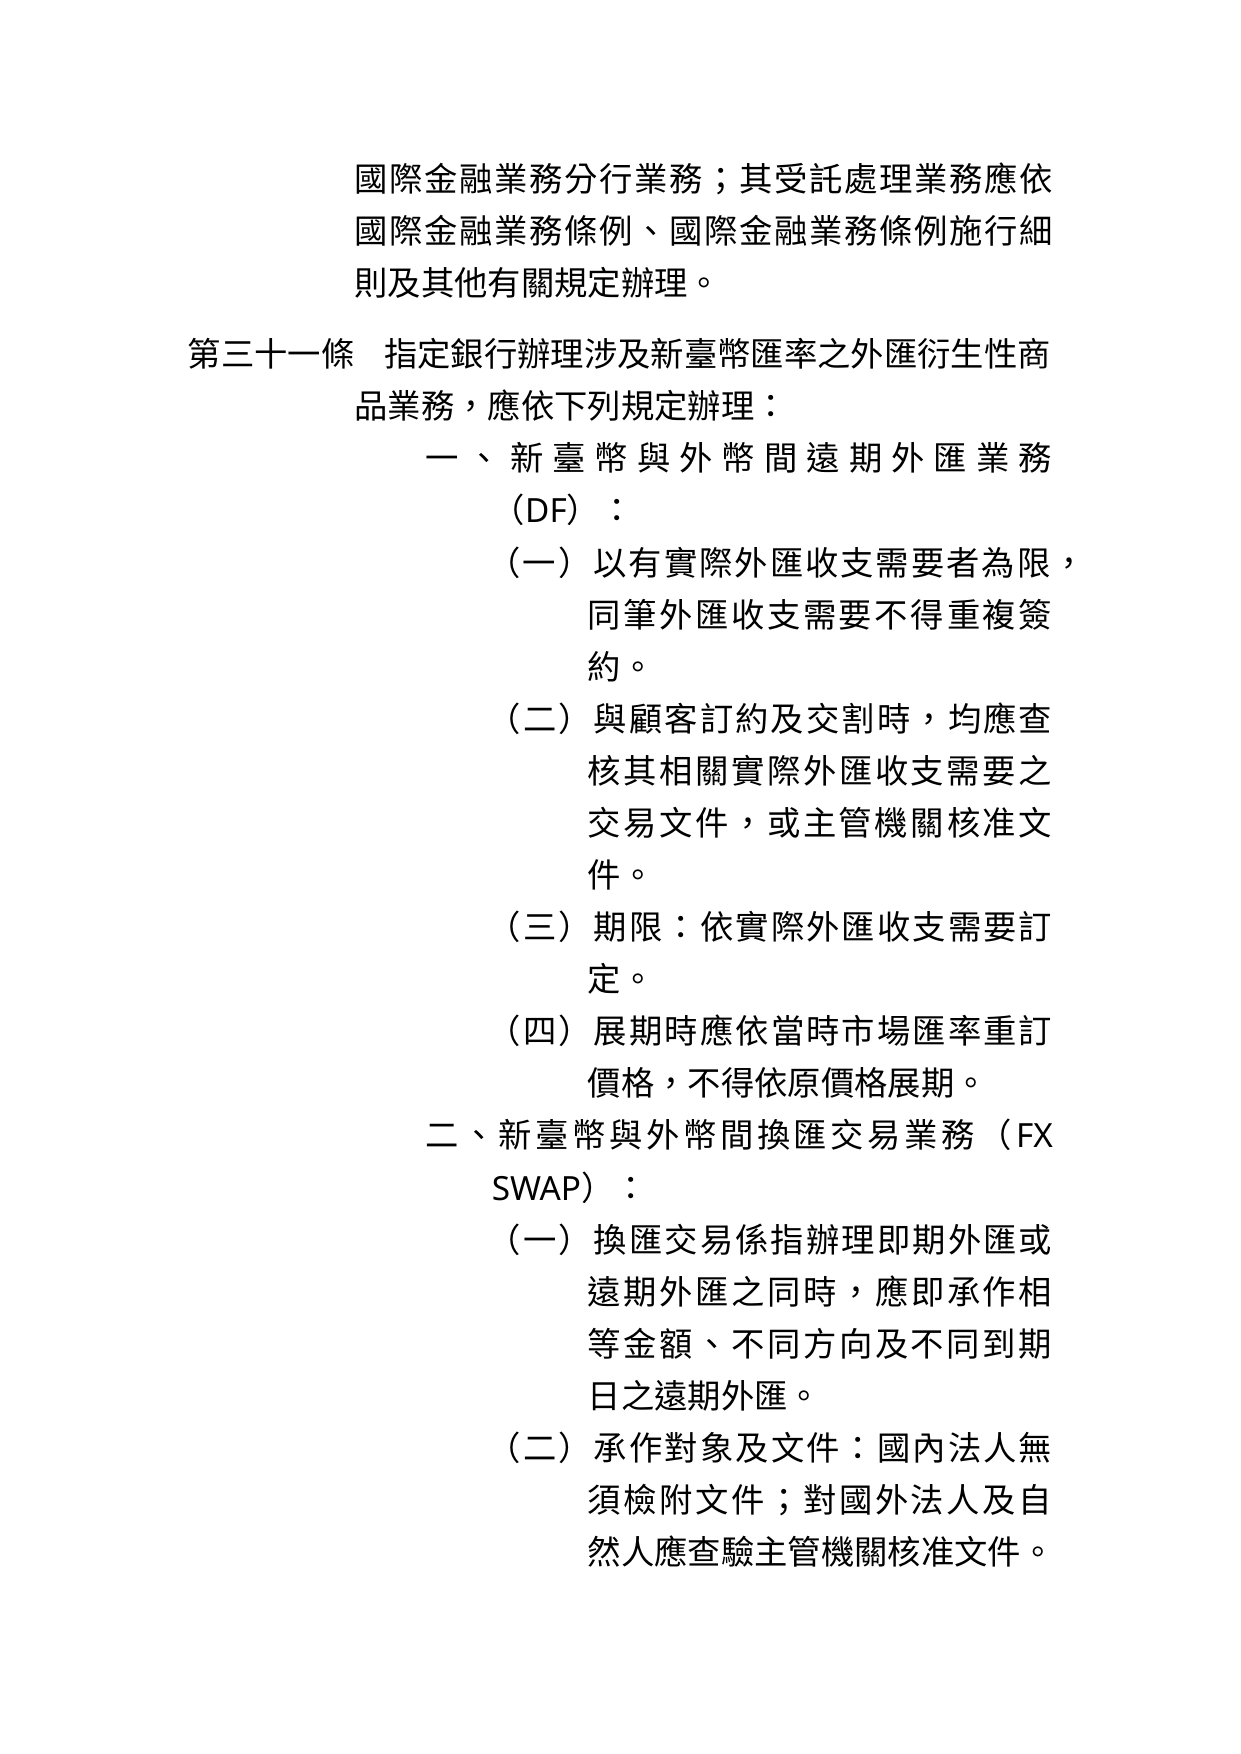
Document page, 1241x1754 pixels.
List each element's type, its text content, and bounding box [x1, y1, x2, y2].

text 一、新臺幣與外幣間遠期外匯業務（DF）： [425, 429, 1053, 533]
text 第三十一條 指定銀行辦理涉及新臺幣匯率之外匯衍生性商品業務，應依下列規定辦理： [187, 325, 1053, 429]
text （一）以有實際外匯收支需要者為限，同筆外匯收支需要不得重複簽約。 [487, 533, 1053, 689]
text （一）換匯交易係指辦理即期外匯或遠期外匯之同時，應即承作相等金額、不同方向及不同到期日之遠期外匯。 [487, 1210, 1053, 1419]
text 第 三十 條 指定銀行得於其經本行許可之外匯業務範圍內，接受同一銀行國際金融業務分行委託代為處理國際金融業務分行業務；其受託處理業務應依國際金融業務條例、國際金融業務條例施行細則及其他有關規定辦理。 [187, 150, 1053, 306]
text 二、新臺幣與外幣間換匯交易業務（FX SWAP）： [425, 1106, 1053, 1210]
text （四）展期時應依當時市場匯率重訂價格，不得依原價格展期。 [487, 1002, 1053, 1106]
text （二）與顧客訂約及交割時，均應查核其相關實際外匯收支需要之交易文件，或主管機關核准文件。 [487, 689, 1053, 898]
text （二）承作對象及文件：國內法人無須檢附文件；對國外法人及自然人應查驗主管機關核准文件。 [487, 1419, 1053, 1575]
text （三）期限：依實際外匯收支需要訂定。 [487, 898, 1053, 1002]
